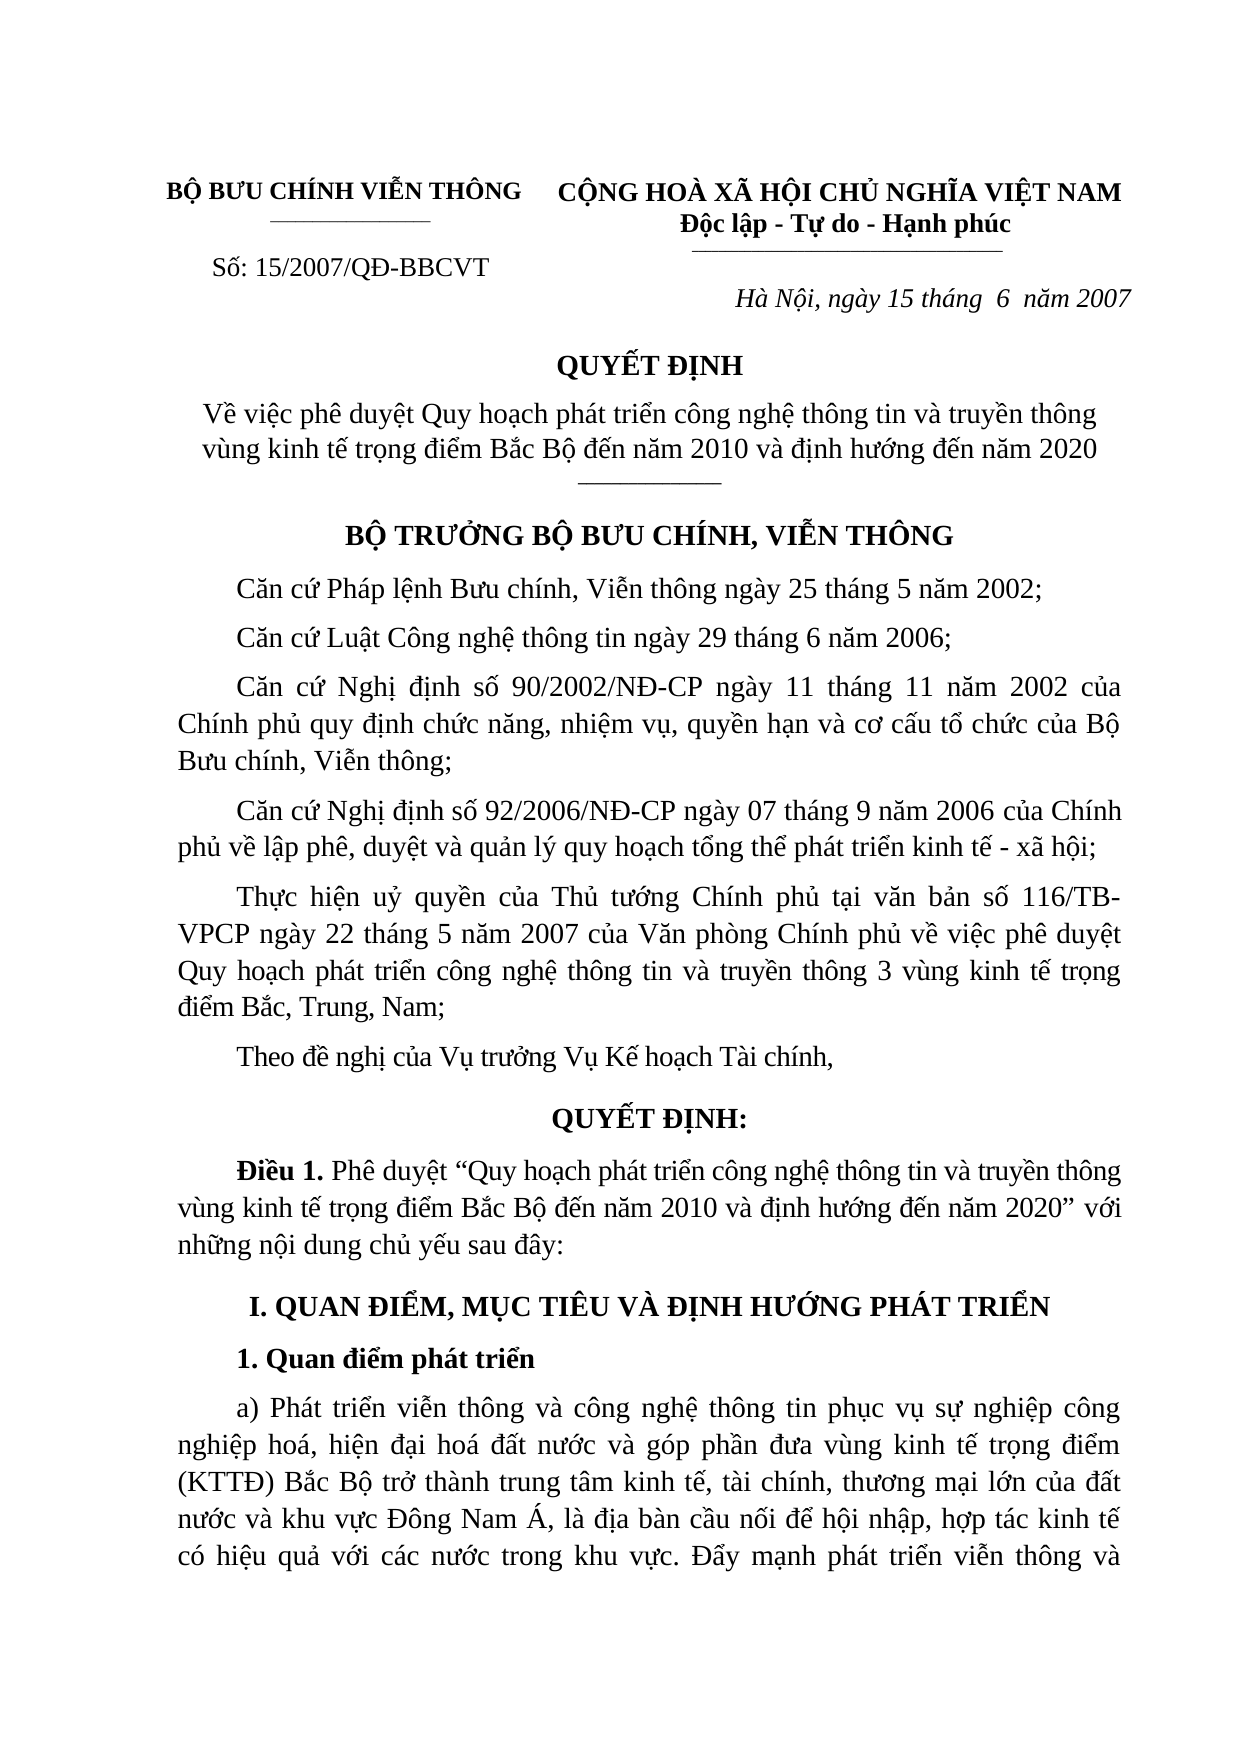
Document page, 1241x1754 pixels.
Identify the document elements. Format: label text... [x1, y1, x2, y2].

table_cell _______________________________________________ [546, 238, 1144, 282]
text Căn cứ Nghị định số 90/2002/NĐ-CP ngày 11 tháng 11 năm 2002 của Chính phủ quy định chức năng, nhiệm vụ, quyền hạn và cơ cấu tổ chức của Bộ Bưu chính, Viễn thông; [177, 669, 1122, 777]
text QUYẾT ĐỊNH: [177, 1101, 1122, 1134]
text BỘ TRƯỞNG BỘ BƯU CHÍNH, VIỄN THÔNG [177, 518, 1122, 552]
table_cell Số: 15/2007/QĐ-BBCVT [155, 238, 546, 282]
text Căn cứ Luật Công nghệ thông tin ngày 29 tháng 6 năm 2006; [177, 620, 1122, 654]
text Căn cứ Pháp lệnh Bưu chính, Viễn thông ngày 25 tháng 5 năm 2002; [177, 571, 1122, 604]
text Thực hiện uỷ quyền của Thủ tướng Chính phủ tại văn bản số 116/TB-VPCP ngày 22 tháng 5 năm 2007 của Văn phòng Chính phủ về việc phê duyệt Quy hoạch phát triển công nghệ thông tin và truyền thông 3 vùng kinh tế trọng điểm Bắc, Trung, Nam; [177, 879, 1122, 1023]
text 1. Quan điểm phát triển [177, 1341, 1122, 1374]
text Căn cứ Nghị định số 92/2006/NĐ-CP ngày 07 tháng 9 năm 2006 của Chính phủ về lập phê, duyệt và quản lý quy hoạch tổng thể phát triển kinh tế - xã hội; [177, 793, 1122, 863]
text _______­­­­­­­­­­­­­­__________ [177, 466, 1122, 500]
text Theo đề nghị của Vụ trưởng Vụ Kế hoạch Tài chính, [177, 1039, 1122, 1072]
text a) Phát triển viễn thông và công nghệ thông tin phục vụ sự nghiệp công nghiệp hoá, hiện đại hoá đất nước và góp phần đưa vùng kinh tế trọng điểm (KTTĐ) Bắc Bộ trở thành trung tâm kinh tế, tài chính, thương mại lớn của đất nước và khu vực Đông Nam Á, là địa bàn cầu nối để hội nhập, hợp tác kinh tế có hiệu quả với các nước trong khu vực. Đẩy mạnh phát triển viễn thông và [177, 1390, 1122, 1571]
text Điều 1. Phê duyệt “Quy hoạch phát triển công nghệ thông tin và truyền thông vùng kinh tế trọng điểm Bắc Bộ đến năm 2010 và định hướng đến năm 2020” với những nội dung chủ yếu sau đây: [177, 1153, 1122, 1260]
table_cell [155, 282, 546, 313]
table_header BỘ BƯU CHÍNH VIỄN THÔNG ___________________ [155, 176, 546, 238]
table_cell Hà Nội, ngày 15 tháng 6 năm 2007 [546, 282, 1144, 313]
text I. QUAN ĐIỂM, MỤC TIÊU VÀ ĐỊNH HƯỚNG PHÁT TRIỂN [177, 1289, 1122, 1322]
text Về việc phê duyệt Quy hoạch phát triển công nghệ thông tin và truyền thông vùng kinh tế trọng điểm Bắc Bộ đến năm 2010 và định hướng đến năm 2020 [177, 396, 1122, 464]
table_header CỘNG HOÀ XÃ HỘI CHỦ NGHĨA VIỆT NAM Độc lập - Tự do - Hạnh phúc [546, 176, 1144, 238]
text QUYẾT ĐỊNH [177, 348, 1122, 382]
